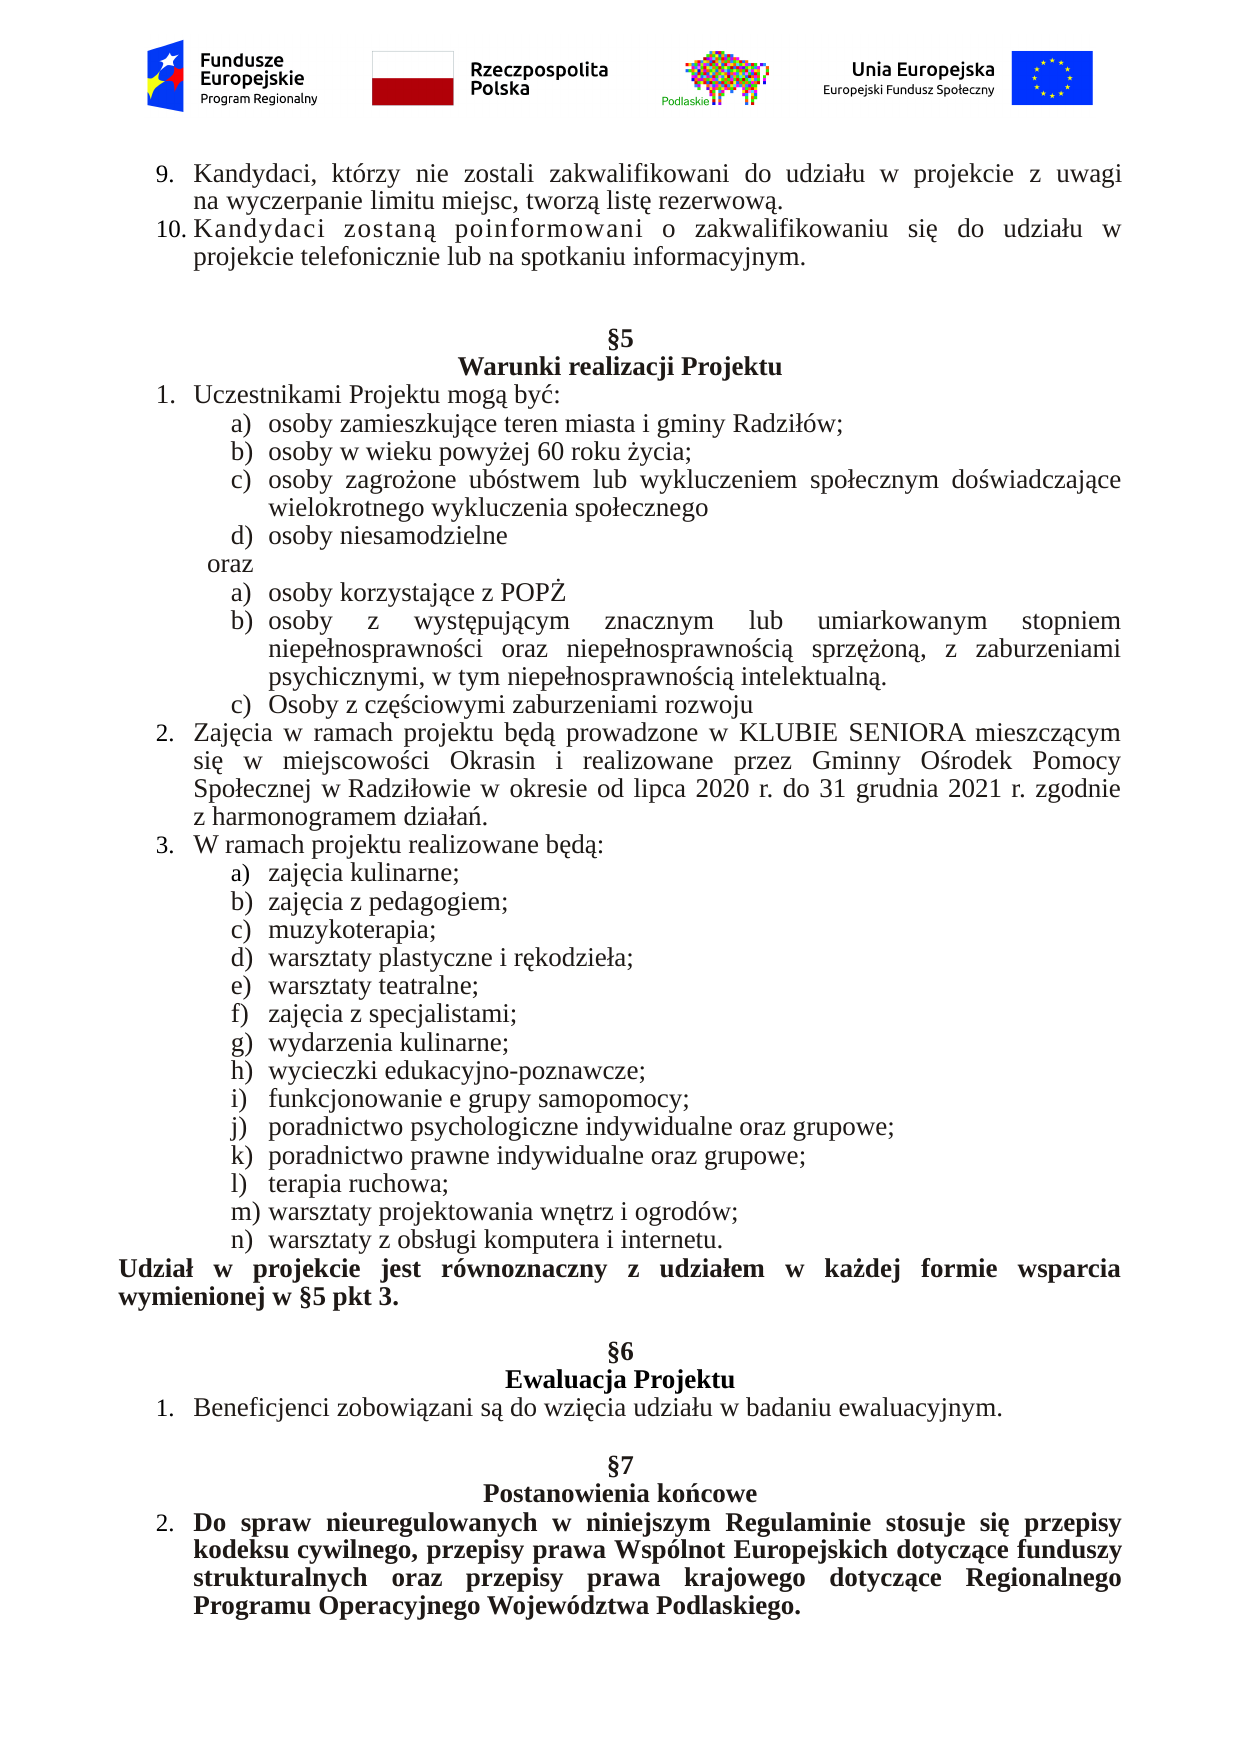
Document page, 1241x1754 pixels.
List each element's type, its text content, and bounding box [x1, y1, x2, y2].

list wycieczki edukacyjno-poznawcze; [231, 1057, 1122, 1085]
list osoby zagrożone ubóstwem lub wykluczeniem społecznym doświadczające wielokrotnego wykluczenia społecznego [231, 466, 1122, 522]
list terapia ruchowa; [231, 1170, 1122, 1198]
list poradnictwo psychologiczne indywidualne oraz grupowe; [231, 1113, 1122, 1141]
list Uczestnikami Projektu mogą być: [156, 381, 1122, 409]
list Osoby z częściowymi zaburzeniami rozwoju [231, 691, 1122, 719]
list osoby zamieszkujące teren miasta i gminy Radziłów; [231, 410, 1122, 438]
list osoby z występującym znacznym lub umiarkowanym stopniem niepełnosprawności oraz niepełnosprawnością sprzężoną, z zaburzeniami psychicznymi, w tym niepełnosprawnością intelektualną. [231, 607, 1122, 691]
text Warunki realizacji Projektu [118, 353, 1122, 381]
list Kandydaci, którzy nie zostali zakwalifikowani do udziału w projekcie z uwagi na wyczerpanie limitu miejsc, tworzą listę rezerwową. [156, 160, 1122, 215]
list warsztaty teatralne; [231, 972, 1122, 1000]
list Beneficjenci zobowiązani są do wzięcia udziału w badaniu ewaluacyjnym. [156, 1394, 1122, 1422]
list muzykoterapia; [231, 916, 1122, 944]
list zajęcia kulinarne; [231, 859, 1122, 887]
text Udział w projekcie jest równoznaczny z udziałem w każdej formie wsparcia wymienionej w §5 pkt 3. [118, 1255, 1122, 1311]
text Ewaluacja Projektu [118, 1367, 1122, 1394]
list warsztaty projektowania wnętrz i ogrodów; [231, 1198, 1122, 1226]
list W ramach projektu realizowane będą: [156, 831, 1122, 859]
text §6 [118, 1339, 1122, 1366]
list osoby korzystające z POPŻ [231, 579, 1122, 607]
list wydarzenia kulinarne; [231, 1029, 1122, 1057]
text Postanowienia końcowe [118, 1480, 1122, 1508]
list funkcjonowanie e grupy samopomocy; [231, 1085, 1122, 1113]
list Do spraw nieuregulowanych w niniejszym Regulaminie stosuje się przepisy kodeksu cywilnego, przepisy prawa Wspólnot Europejskich dotyczące funduszy strukturalnych oraz przepisy prawa krajowego dotyczące Regionalnego Programu Operacyjnego Województwa Podlaskiego. [156, 1509, 1122, 1620]
list osoby niesamodzielne [231, 522, 1122, 550]
list poradnictwo prawne indywidualne oraz grupowe; [231, 1142, 1122, 1170]
list zajęcia z pedagogiem; [231, 888, 1122, 916]
list Kandydaci zostaną poinformowani o zakwalifikowaniu się do udziału w projekcie telefonicznie lub na spotkaniu informacyjnym. [156, 215, 1122, 270]
list Zajęcia w ramach projektu będą prowadzone w KLUBIE SENIORA mieszczącym się w miejscowości Okrasin i realizowane przez Gminny Ośrodek Pomocy Społecznej w Radziłowie w okresie od lipca 2020 r. do 31 grudnia 2021 r. zgodnie z harmonogramem działań. [156, 719, 1122, 831]
text §5 [118, 326, 1122, 353]
list zajęcia z specjalistami; [231, 1001, 1122, 1028]
list osoby w wieku powyżej 60 roku życia; [231, 438, 1122, 466]
text oraz [207, 551, 1122, 578]
list warsztaty z obsługi komputera i internetu. [231, 1226, 1122, 1254]
list warsztaty plastyczne i rękodzieła; [231, 944, 1122, 972]
text §7 [118, 1449, 1122, 1480]
